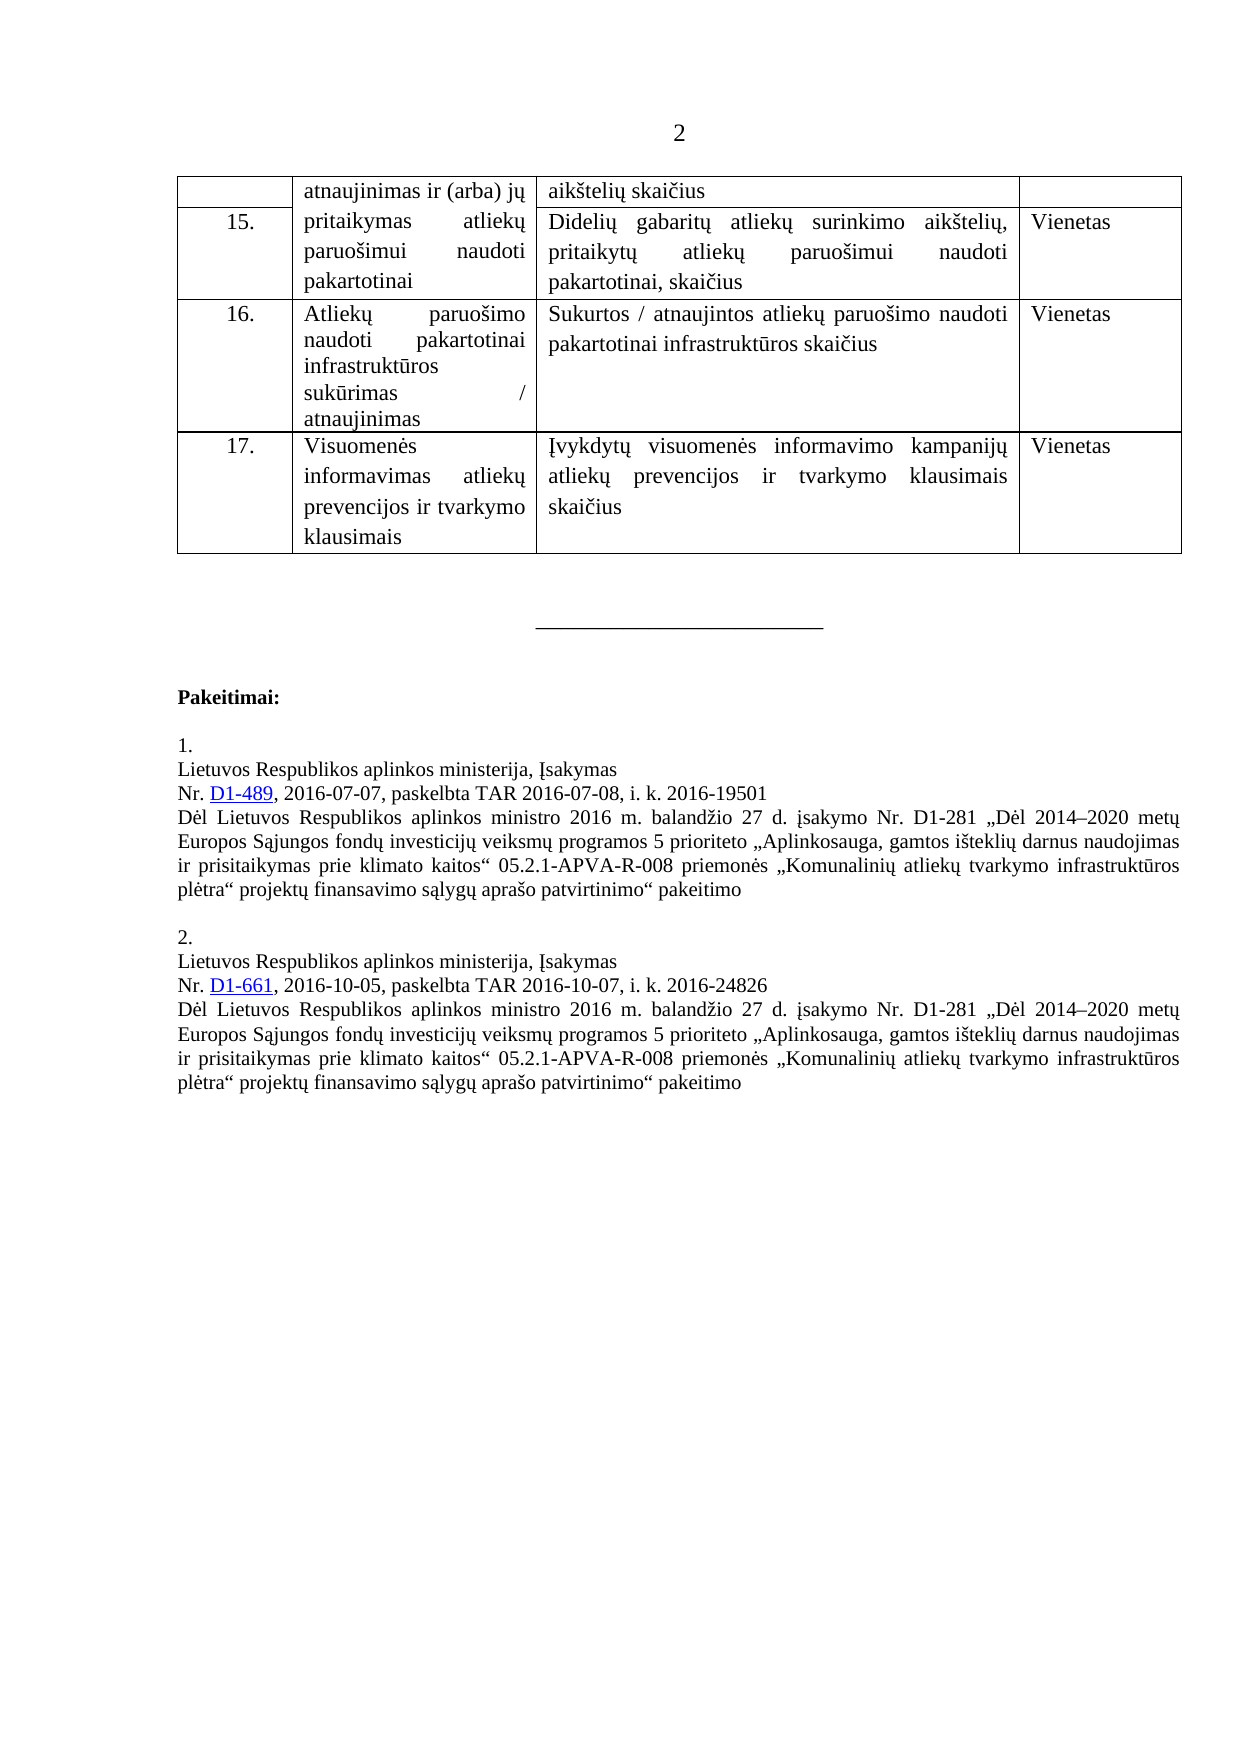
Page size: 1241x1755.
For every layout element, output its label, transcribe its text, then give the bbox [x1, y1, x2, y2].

table_cell 16. [178, 300, 292, 431]
text Lietuvos Respublikos aplinkos ministerija, Įsakymas [177, 949, 1181, 973]
table_cell Atliekų paruošimo naudoti pakartotinai infrastruktūros sukūrimas / atnaujinimas [293, 300, 536, 431]
table_cell Visuomenės informavimas atliekų prevencijos ir tvarkymo klausimais [293, 433, 536, 553]
text Dėl Lietuvos Respublikos aplinkos ministro 2016 m. balandžio 27 d. įsakymo Nr. D1-281 „Dėl 2014–2020 metų Europos Sąjungos fondų investicijų veiksmų programos 5 prioriteto „Aplinkosauga, gamtos išteklių darnus naudojimas ir prisitaikymas prie klimato kaitos“ 05.2.1-APVA-R-008 priemonės „Komunalinių atliekų tvarkymo infrastruktūros plėtra“ projektų finansavimo sąlygų aprašo patvirtinimo“ pakeitimo [177, 997, 1181, 1094]
table_cell 15. [178, 208, 292, 298]
table_cell Didelių gabaritų atliekų surinkimo aikštelių, pritaikytų atliekų paruošimui naudoti pakartotinai, skaičius [537, 208, 1019, 298]
table_cell [178, 177, 292, 207]
text 2. [177, 925, 1181, 949]
table_cell Vienetas [1020, 433, 1181, 553]
text Dėl Lietuvos Respublikos aplinkos ministro 2016 m. balandžio 27 d. įsakymo Nr. D1-281 „Dėl 2014–2020 metų Europos Sąjungos fondų investicijų veiksmų programos 5 prioriteto „Aplinkosauga, gamtos išteklių darnus naudojimas ir prisitaikymas prie klimato kaitos“ 05.2.1-APVA-R-008 priemonės „Komunalinių atliekų tvarkymo infrastruktūros plėtra“ projektų finansavimo sąlygų aprašo patvirtinimo“ pakeitimo [177, 805, 1181, 901]
text Lietuvos Respublikos aplinkos ministerija, Įsakymas [177, 757, 1181, 781]
table_cell atnaujinimas ir (arba) jų pritaikymas atliekų paruošimui naudoti pakartotinai [293, 177, 536, 298]
table_cell Įvykdytų visuomenės informavimo kampanijų atliekų prevencijos ir tvarkymo klausimais skaičius [537, 433, 1019, 553]
table_cell Sukurtos / atnaujintos atliekų paruošimo naudoti pakartotinai infrastruktūros skaičius [537, 300, 1019, 431]
text Nr. D1-661, 2016-10-05, paskelbta TAR 2016-10-07, i. k. 2016-24826 [177, 973, 1181, 997]
table_cell Vienetas [1020, 208, 1181, 298]
text 1. [177, 733, 1181, 757]
text Nr. D1-489, 2016-07-07, paskelbta TAR 2016-07-08, i. k. 2016-19501 [177, 781, 1181, 805]
table_cell aikštelių skaičius [537, 177, 1019, 207]
table_cell 17. [178, 433, 292, 553]
text _______________________ [177, 603, 1181, 632]
text Pakeitimai: [177, 684, 1181, 709]
table_cell [1020, 177, 1181, 207]
table_cell Vienetas [1020, 300, 1181, 431]
